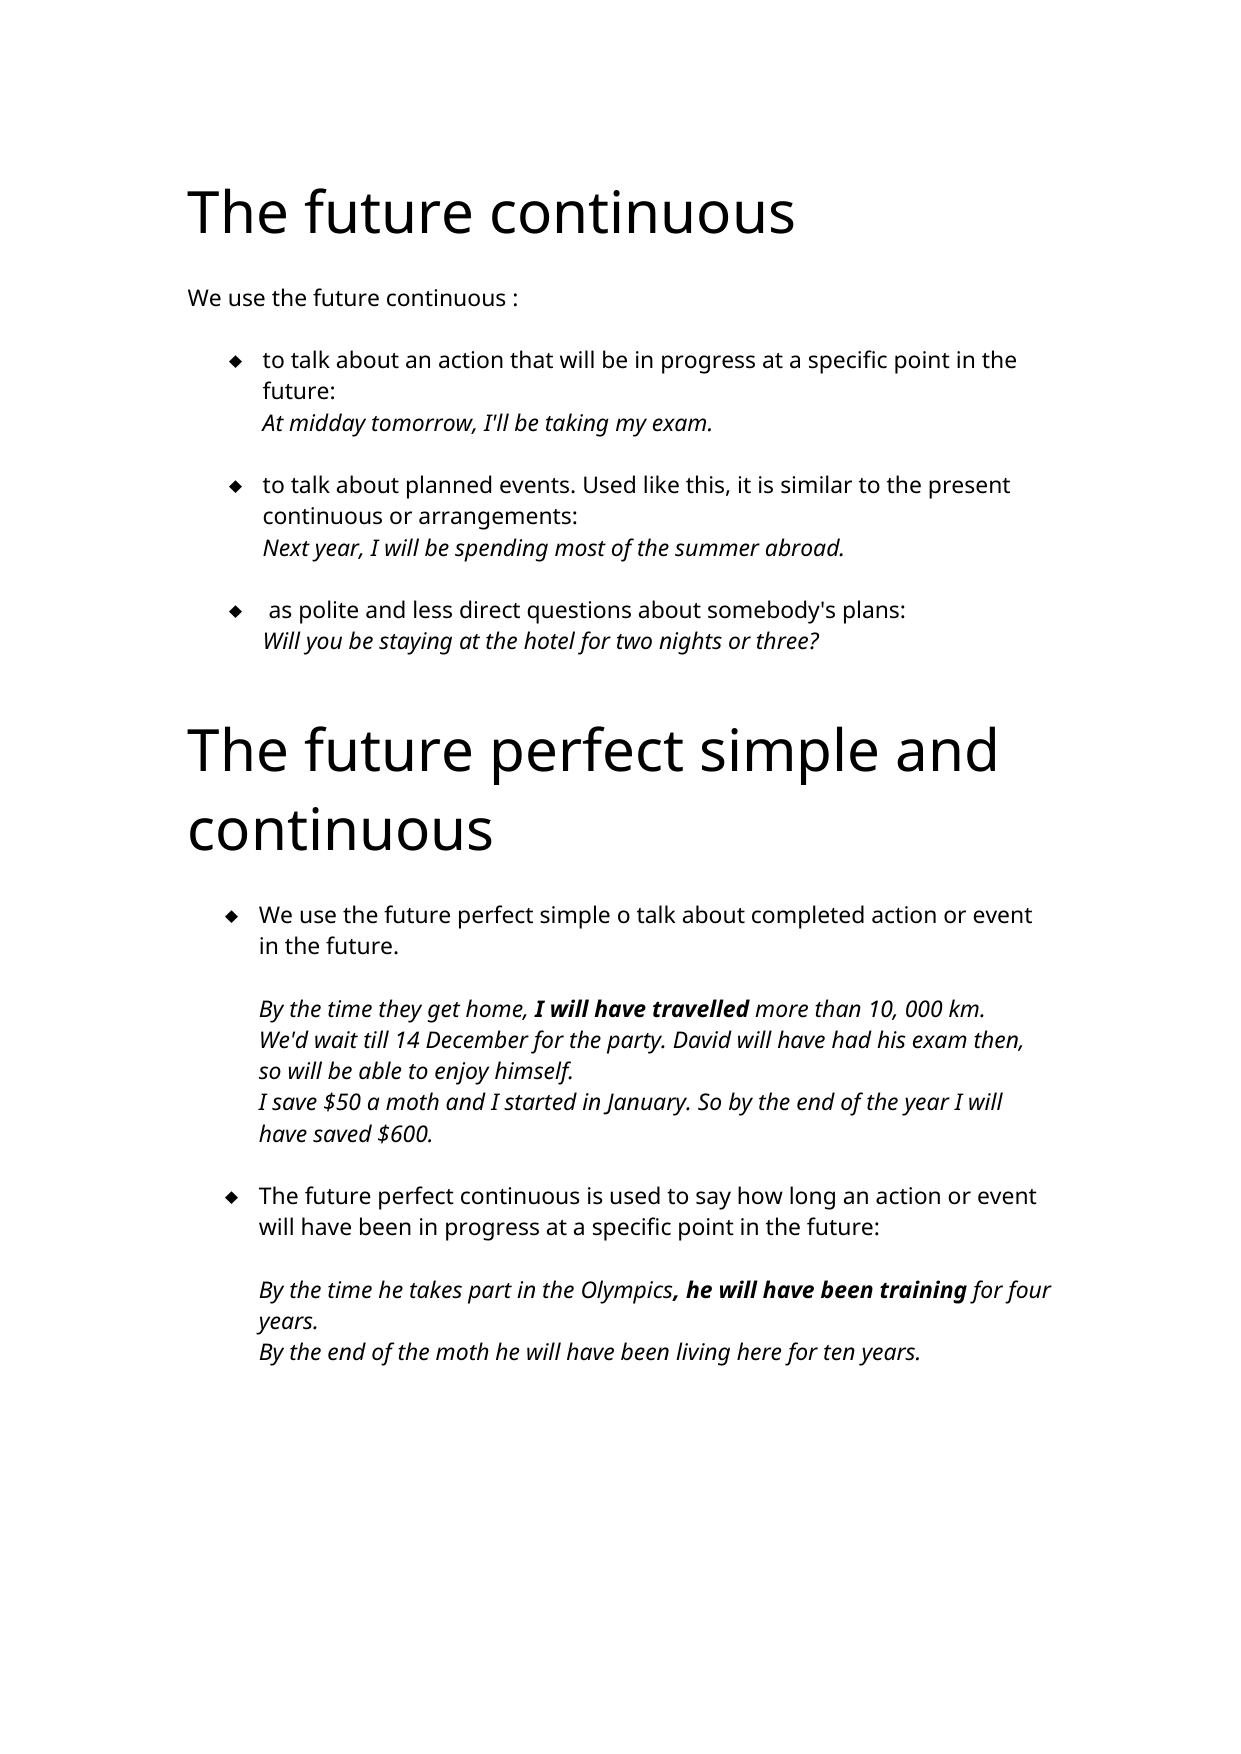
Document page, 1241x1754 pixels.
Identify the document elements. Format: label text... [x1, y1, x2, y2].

list The future perfect continuous is used to say how long an action or event will have been in progress at a specific point in the future: [225, 1180, 1053, 1243]
list We use the future perfect simple o talk about completed action or event in the future. [225, 899, 1053, 961]
list to talk about planned events. Used like this, it is similar to the present continuous or arrangements: [229, 469, 1053, 532]
list Next year, I will be spending most of the summer abroad. [262, 532, 1053, 563]
subtitle The future perfect simple and continuous [187, 709, 1053, 868]
list as polite and less direct questions about somebody's plans: [229, 594, 1053, 625]
list to talk about an action that will be in progress at a specific point in the future: [229, 344, 1053, 407]
text By the time he takes part in the Olympics, he will have been training for four years. [259, 1274, 1053, 1336]
text By the end of the moth he will have been living here for ten years. [259, 1336, 1053, 1368]
text We use the future continuous : [187, 282, 1053, 313]
text We'd wait till 14 December for the party. David will have had his exam then, so will be able to enjoy himself. [259, 1024, 1053, 1086]
subtitle The future continuous [187, 171, 1053, 250]
text I save $50 a moth and I started in January. So by the end of the year I will have saved $600. [259, 1086, 1053, 1149]
list At midday tomorrow, I'll be taking my exam. [262, 407, 1053, 438]
text By the time they get home, I will have travelled more than 10, 000 km. [259, 993, 1053, 1024]
list Will you be staying at the hotel for two nights or three? [262, 625, 1053, 657]
